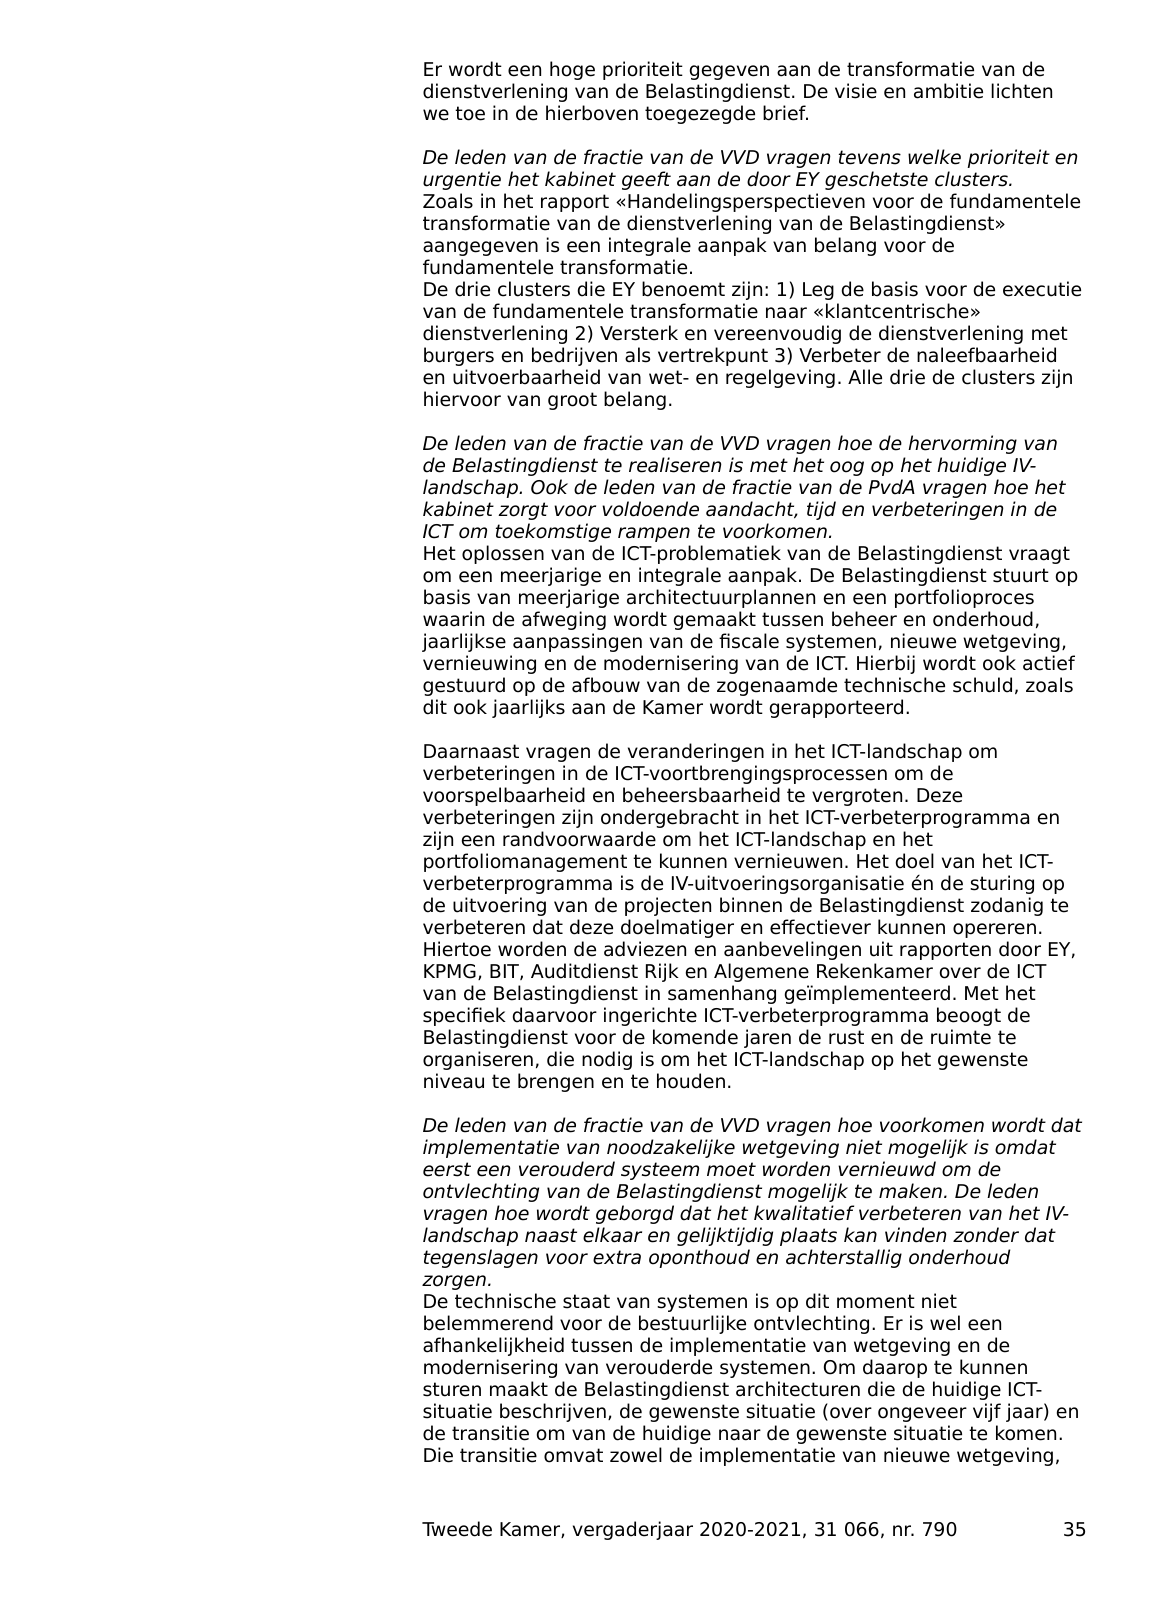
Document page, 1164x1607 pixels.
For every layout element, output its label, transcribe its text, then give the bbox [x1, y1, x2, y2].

text De drie clusters die EY benoemt zijn: 1) Leg de basis voor de executie van de fundamentele transformatie naar «klantcentrische» dienstverlening 2) Versterk en vereenvoudig de dienstverlening met burgers en bedrijven als vertrekpunt 3) Verbeter de naleefbaarheid en uitvoerbaarheid van wet- en regelgeving. Alle drie de clusters zijn hiervoor van groot belang. [422, 279, 1087, 411]
text Er wordt een hoge prioriteit gegeven aan de transformatie van de dienstverlening van de Belastingdienst. De visie en ambitie lichten we toe in de hierboven toegezegde brief. [422, 59, 1087, 125]
text De leden van de fractie van de VVD vragen tevens welke prioriteit en urgentie het kabinet geeft aan de door EY geschetste clusters. [422, 147, 1087, 191]
text Het oplossen van de ICT-problematiek van de Belastingdienst vraagt om een meerjarige en integrale aanpak. De Belastingdienst stuurt op basis van meerjarige architectuurplannen en een portfolioproces waarin de afweging wordt gemaakt tussen beheer en onderhoud, jaarlijkse aanpassingen van de fiscale systemen, nieuwe wetgeving, vernieuwing en de modernisering van de ICT. Hierbij wordt ook actief gestuurd op de afbouw van de zogenaamde technische schuld, zoals dit ook jaarlijks aan de Kamer wordt gerapporteerd. [422, 543, 1087, 719]
text De technische staat van systemen is op dit moment niet belemmerend voor de bestuurlijke ontvlechting. Er is wel een afhankelijkheid tussen de implementatie van wetgeving en de modernisering van verouderde systemen. Om daarop te kunnen sturen maakt de Belastingdienst architecturen die de huidige ICT-situatie beschrijven, de gewenste situatie (over ongeveer vijf jaar) en de transitie om van de huidige naar de gewenste situatie te komen. Die transitie omvat zowel de implementatie van nieuwe wetgeving, [422, 1291, 1087, 1467]
text Daarnaast vragen de veranderingen in het ICT-landschap om verbeteringen in de ICT-voortbrengingsprocessen om de voorspelbaarheid en beheersbaarheid te vergroten. Deze verbeteringen zijn ondergebracht in het ICT-verbeterprogramma en zijn een randvoorwaarde om het ICT-landschap en het portfoliomanagement te kunnen vernieuwen. Het doel van het ICT-verbeterprogramma is de IV-uitvoeringsorganisatie én de sturing op de uitvoering van de projecten binnen de Belastingdienst zodanig te verbeteren dat deze doelmatiger en effectiever kunnen opereren. Hiertoe worden de adviezen en aanbevelingen uit rapporten door EY, KPMG, BIT, Auditdienst Rijk en Algemene Rekenkamer over de ICT van de Belastingdienst in samenhang geïmplementeerd. Met het specifiek daarvoor ingerichte ICT-verbeterprogramma beoogt de Belastingdienst voor de komende jaren de rust en de ruimte te organiseren, die nodig is om het ICT-landschap op het gewenste niveau te brengen en te houden. [422, 741, 1087, 1093]
text De leden van de fractie van de VVD vragen hoe de hervorming van de Belastingdienst te realiseren is met het oog op het huidige IV-landschap. Ook de leden van de fractie van de PvdA vragen hoe het kabinet zorgt voor voldoende aandacht, tijd en verbeteringen in de ICT om toekomstige rampen te voorkomen. [422, 433, 1087, 543]
text De leden van de fractie van de VVD vragen hoe voorkomen wordt dat implementatie van noodzakelijke wetgeving niet mogelijk is omdat eerst een verouderd systeem moet worden vernieuwd om de ontvlechting van de Belastingdienst mogelijk te maken. De leden vragen hoe wordt geborgd dat het kwalitatief verbeteren van het IV-landschap naast elkaar en gelijktijdig plaats kan vinden zonder dat tegenslagen voor extra oponthoud en achterstallig onderhoud zorgen. [422, 1115, 1087, 1291]
text Zoals in het rapport «Handelingsperspectieven voor de fundamentele transformatie van de dienstverlening van de Belastingdienst» aangegeven is een integrale aanpak van belang voor de fundamentele transformatie. [422, 191, 1087, 279]
